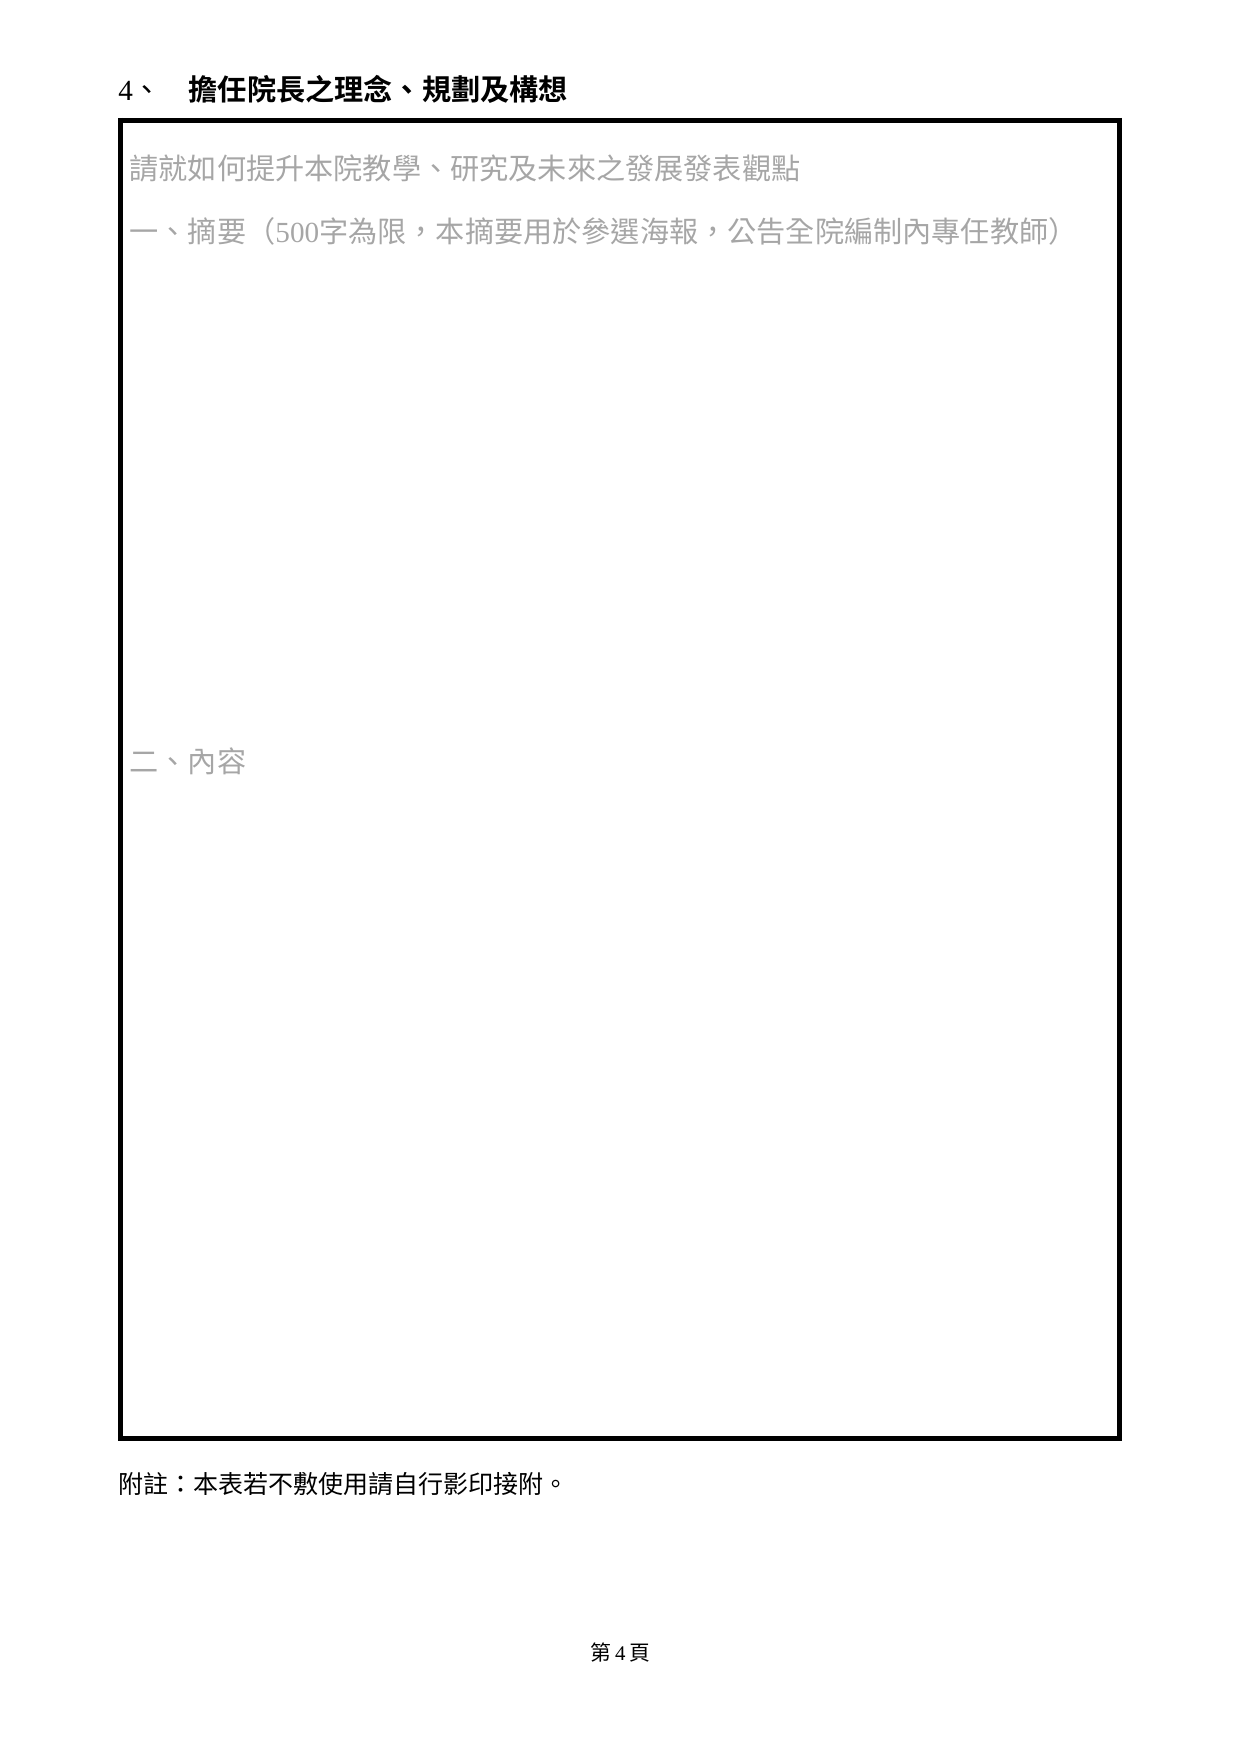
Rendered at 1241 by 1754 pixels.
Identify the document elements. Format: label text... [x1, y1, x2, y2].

text 附註：本表若不敷使用請自行影印接附。 [118, 1441, 1122, 1503]
list 擔任院長之理念、規劃及構想 [118, 66, 1122, 108]
table_cell 二、內容 [123, 716, 1117, 1436]
table_header 請就如何提升本院教學、研究及未來之發展發表觀點 一、摘要（500字為限，本摘要用於參選海報，公告全院編制內專任教師） [123, 123, 1117, 716]
